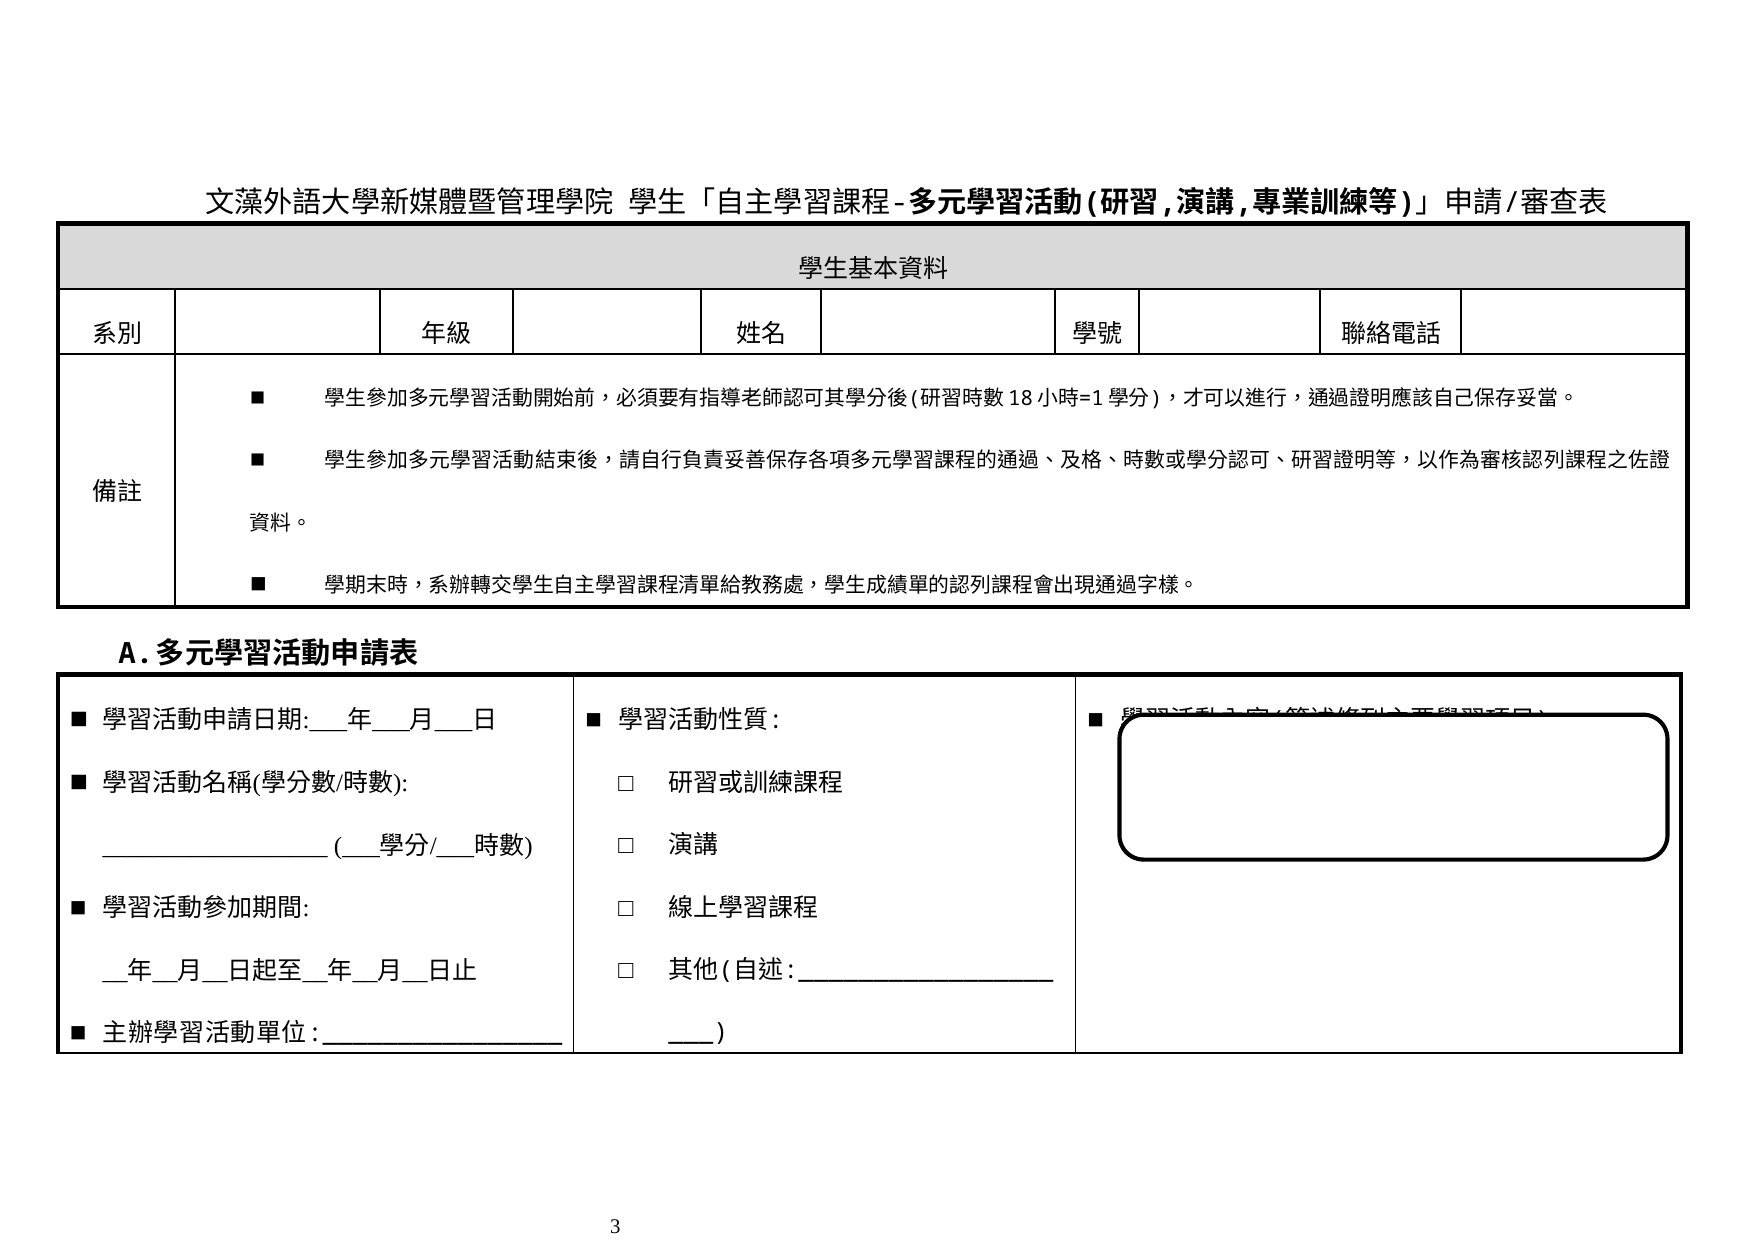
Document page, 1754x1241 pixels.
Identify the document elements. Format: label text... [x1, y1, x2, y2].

table_cell 系別 [60, 290, 174, 352]
table_cell 備註 [60, 355, 174, 604]
table_cell [822, 290, 1054, 352]
table_header 學習活動內容(簡述條列主要學習項目): 指導老師(簽章/日期): _______________________ [1076, 677, 1679, 1052]
text 文藻外語大學新媒體暨管理學院 學生「自主學習課程-多元學習活動(研習,演講,專業訓練等)」申請/審查表 [118, 158, 1695, 221]
table_cell [1462, 290, 1685, 352]
table_cell [1140, 290, 1319, 352]
table_cell 聯絡電話 [1321, 290, 1460, 352]
table_header 學生基本資料 [60, 226, 1685, 288]
table_cell 姓名 [702, 290, 820, 352]
table_cell 年級 [381, 290, 512, 352]
list 多元學習活動申請表 [118, 609, 1695, 672]
table_cell [514, 290, 700, 352]
table_cell [176, 290, 379, 352]
table_header 學習活動性質: 研習或訓練課程 演講 線上學習課程 其他(自述:____________________) [574, 677, 1075, 1052]
table_cell 學號 [1056, 290, 1138, 352]
table_cell 學生參加多元學習活動開始前，必須要有指導老師認可其學分後(研習時數18小時=1學分)，才可以進行，通過證明應該自己保存妥當。 學生參加多元學習活動結束後，請自行負責妥善保存各項多元學習課程的通過、及格、時數或學分認可、研習證明等，以作為審核認列課程之佐證資料。 學期末時，系辦轉交學生自主學習課程清單給教務處，學生成績單的認列課程會出現通過字樣。 [176, 355, 1685, 604]
table_header 學習活動申請日期:___年___月___日 學習活動名稱(學分數/時數): __________________ (___學分/___時數) 學習活動參加期間: __年__月__日起至__年__月__日止 主辦學習活動單位:___________________ [60, 677, 573, 1052]
